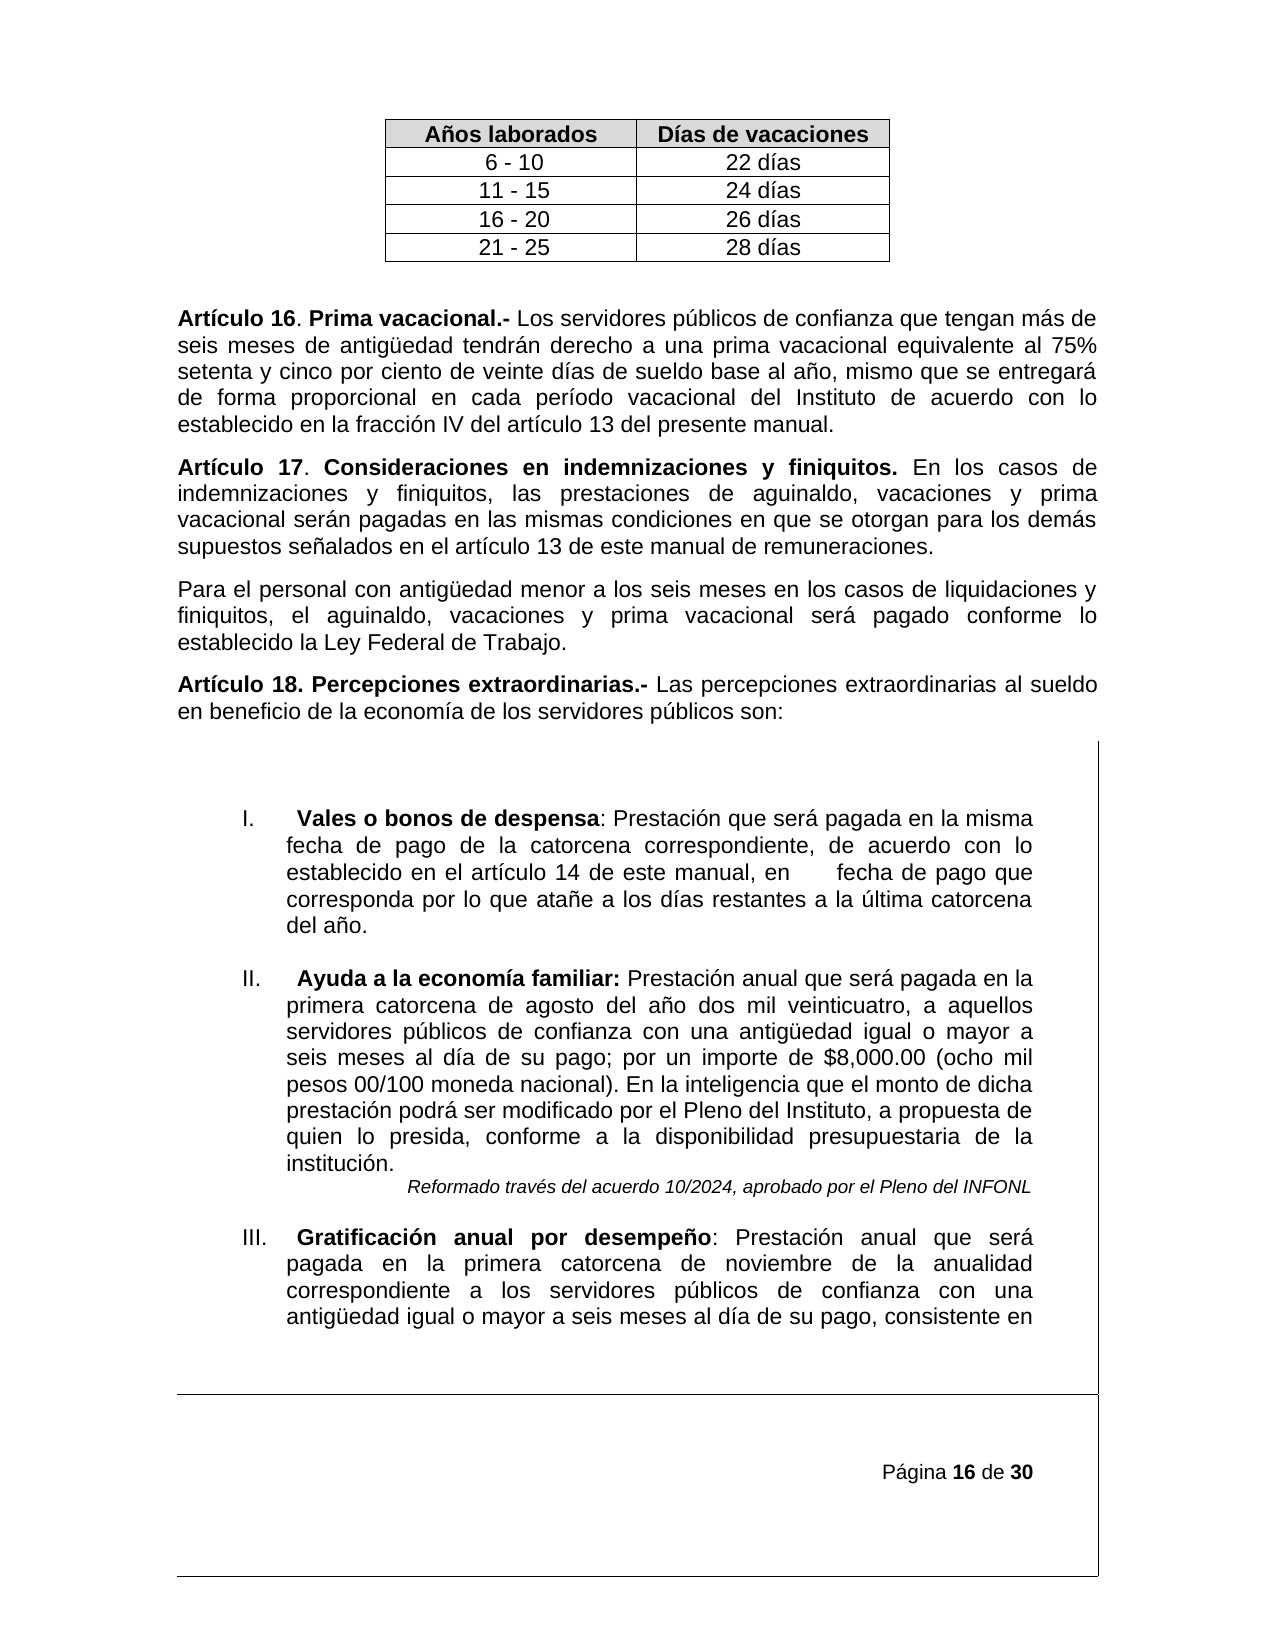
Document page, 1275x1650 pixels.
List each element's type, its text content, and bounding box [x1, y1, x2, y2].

list Ayuda a la economía familiar: Prestación anual que será pagada en la primera catorcena de agosto del año dos mil veinticuatro, a aquellos servidores públicos de confianza con una antigüedad igual o mayor a seis meses al día de su pago; por un importe de $8,000.00 (ocho mil pesos 00/100 moneda nacional). En la inteligencia que el monto de dicha prestación podrá ser modificado por el Pleno del Instituto, a propuesta de quien lo presida, conforme a la disponibilidad presupuestaria de la institución. [177, 965, 1098, 1176]
list Vales o bonos de despensa: Prestación que será pagada en la misma fecha de pago de la catorcena correspondiente, de acuerdo con lo establecido en el artículo 14 de este manual, en fecha de pago que corresponda por lo que atañe a los días restantes a la última catorcena del año. [177, 741, 1098, 939]
list Gratificación anual por desempeño: Prestación anual que será pagada en la primera catorcena de noviembre de la anualidad correspondiente a los servidores públicos de confianza con una antigüedad igual o mayor a seis meses al día de su pago, consistente en [177, 1224, 1098, 1394]
text Artículo 18. Percepciones extraordinarias.- Las percepciones extraordinarias al sueldo en beneficio de la economía de los servidores públicos son: [177, 671, 1098, 724]
table_header Años laborados [386, 120, 636, 147]
text Artículo 16. Prima vacacional.- Los servidores públicos de confianza que tengan más de seis meses de antigüedad tendrán derecho a una prima vacacional equivalente al 75% setenta y cinco por ciento de veinte días de sueldo base al año, mismo que se entregará de forma proporcional en cada período vacacional del Instituto de acuerdo con lo establecido en la fracción IV del artículo 13 del presente manual. [177, 305, 1098, 437]
table_cell 6 - 10 [386, 148, 636, 176]
text Para el personal con antigüedad menor a los seis meses en los casos de liquidaciones y finiquitos, el aguinaldo, vacaciones y prima vacacional será pagado conforme lo establecido la Ley Federal de Trabajo. [177, 576, 1098, 655]
table_cell 22 días [637, 148, 889, 176]
table_cell 21 - 25 [386, 234, 636, 261]
text Artículo 17. Consideraciones en indemnizaciones y finiquitos. En los casos de indemnizaciones y finiquitos, las prestaciones de aguinaldo, vacaciones y prima vacacional serán pagadas en las mismas condiciones en que se otorgan para los demás supuestos señalados en el artículo 13 de este manual de remuneraciones. [177, 454, 1098, 559]
table_cell 28 días [637, 234, 889, 261]
table_cell 26 días [637, 205, 889, 233]
text Reformado través del acuerdo 10/2024, aprobado por el Pleno del INFONL [177, 1176, 1098, 1198]
table_cell 16 - 20 [386, 205, 636, 233]
table_cell 11 - 15 [386, 177, 636, 204]
table_header Días de vacaciones [637, 120, 889, 147]
table_cell 24 días [637, 177, 889, 204]
